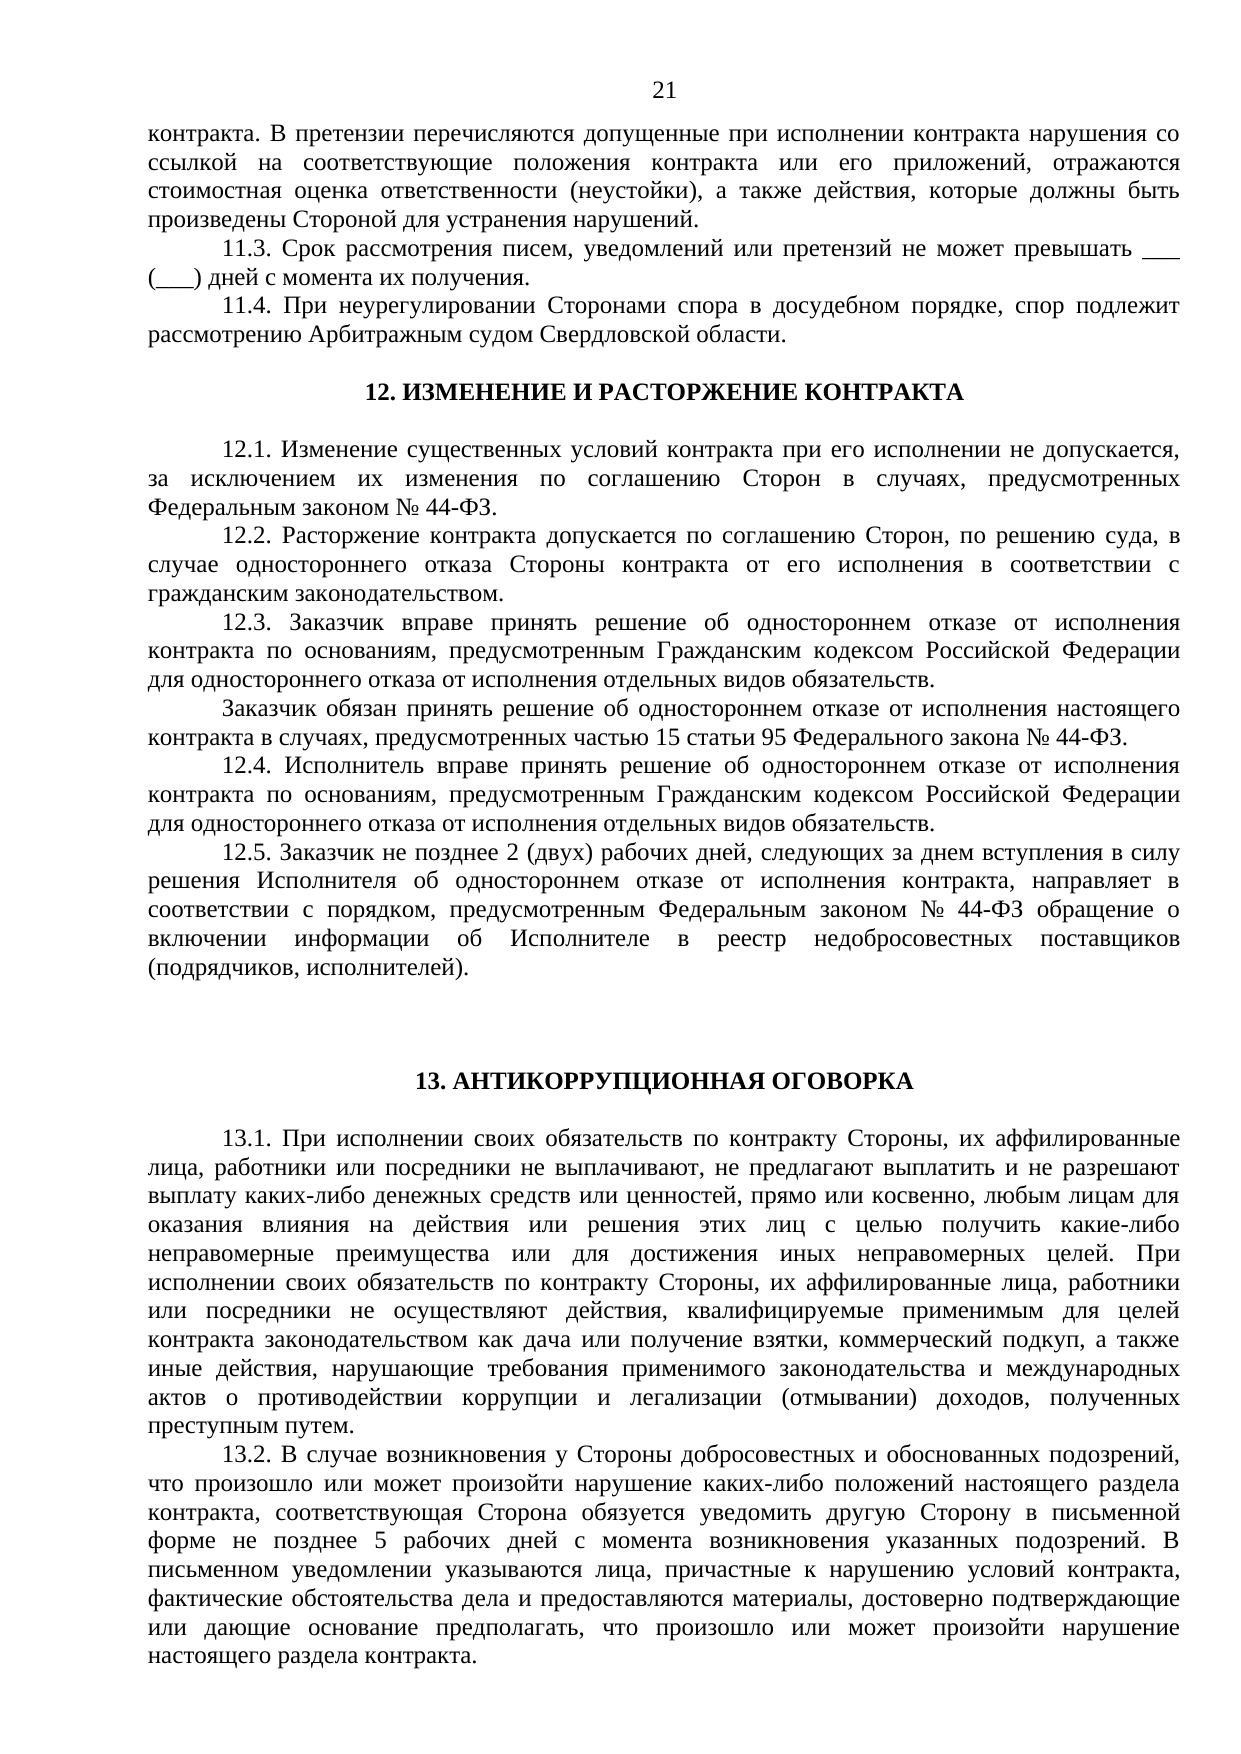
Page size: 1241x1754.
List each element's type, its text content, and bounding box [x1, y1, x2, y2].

text 12.4. Исполнитель вправе принять решение об одностороннем отказе от исполнения контракта по основаниям, предусмотренным Гражданским кодексом Российской Федерации для одностороннего отказа от исполнения отдельных видов обязательств. [148, 751, 1181, 837]
text 12.1. Изменение существенных условий контракта при его исполнении не допускается, за исключением их изменения по соглашению Сторон в случаях, предусмотренных Федеральным законом № 44-ФЗ. [148, 434, 1181, 521]
text 12.3. Заказчик вправе принять решение об одностороннем отказе от исполнения контракта по основаниям, предусмотренным Гражданским кодексом Российской Федерации для одностороннего отказа от исполнения отдельных видов обязательств. [148, 607, 1181, 693]
text 12. ИЗМЕНЕНИЕ И РАСТОРЖЕНИЕ КОНТРАКТА [148, 377, 1181, 406]
text 13.2. В случае возникновения у Стороны добросовестных и обоснованных подозрений, что произошло или может произойти нарушение каких-либо положений настоящего раздела контракта, соответствующая Сторона обязуется уведомить другую Сторону в письменной форме не позднее 5 рабочих дней с момента возникновения указанных подозрений. В письменном уведомлении указываются лица, причастные к нарушению условий контракта, фактические обстоятельства дела и предоставляются материалы, достоверно подтверждающие или дающие основание предполагать, что произошло или может произойти нарушение настоящего раздела контракта. [148, 1439, 1181, 1669]
text Заказчик обязан принять решение об одностороннем отказе от исполнения настоящего контракта в случаях, предусмотренных частью 15 статьи 95 Федерального закона № 44-ФЗ. [148, 693, 1181, 751]
text 12.2. Расторжение контракта допускается по соглашению Сторон, по решению суда, в случае одностороннего отказа Стороны контракта от его исполнения в соответствии с гражданским законодательством. [148, 521, 1181, 607]
text 12.5. Заказчик не позднее 2 (двух) рабочих дней, следующих за днем вступления в силу решения Исполнителя об одностороннем отказе от исполнения контракта, направляет в соответствии с порядком, предусмотренным Федеральным законом № 44-ФЗ обращение о включении информации об Исполнителе в реестр недобросовестных поставщиков (подрядчиков, исполнителей). [148, 837, 1181, 981]
text контракта. В претензии перечисляются допущенные при исполнении контракта нарушения со ссылкой на соответствующие положения контракта или его приложений, отражаются стоимостная оценка ответственности (неустойки), а также действия, которые должны быть произведены Стороной для устранения нарушений. [148, 118, 1181, 233]
text 11.3. Срок рассмотрения писем, уведомлений или претензий не может превышать ___ (___) дней с момента их получения. [148, 233, 1181, 291]
text 11.4. При неурегулировании Сторонами спора в досудебном порядке, спор подлежит рассмотрению Арбитражным судом Свердловской области. [148, 291, 1181, 348]
text 13.1. При исполнении своих обязательств по контракту Стороны, их аффилированные лица, работники или посредники не выплачивают, не предлагают выплатить и не разрешают выплату каких-либо денежных средств или ценностей, прямо или косвенно, любым лицам для оказания влияния на действия или решения этих лиц с целью получить какие-либо неправомерные преимущества или для достижения иных неправомерных целей. При исполнении своих обязательств по контракту Стороны, их аффилированные лица, работники или посредники не осуществляют действия, квалифицируемые применимым для целей контракта законодательством как дача или получение взятки, коммерческий подкуп, а также иные действия, нарушающие требования применимого законодательства и международных актов о противодействии коррупции и легализации (отмывании) доходов, полученных преступным путем. [148, 1123, 1181, 1439]
text 13. АНТИКОРРУПЦИОННАЯ ОГОВОРКА [148, 1066, 1181, 1095]
